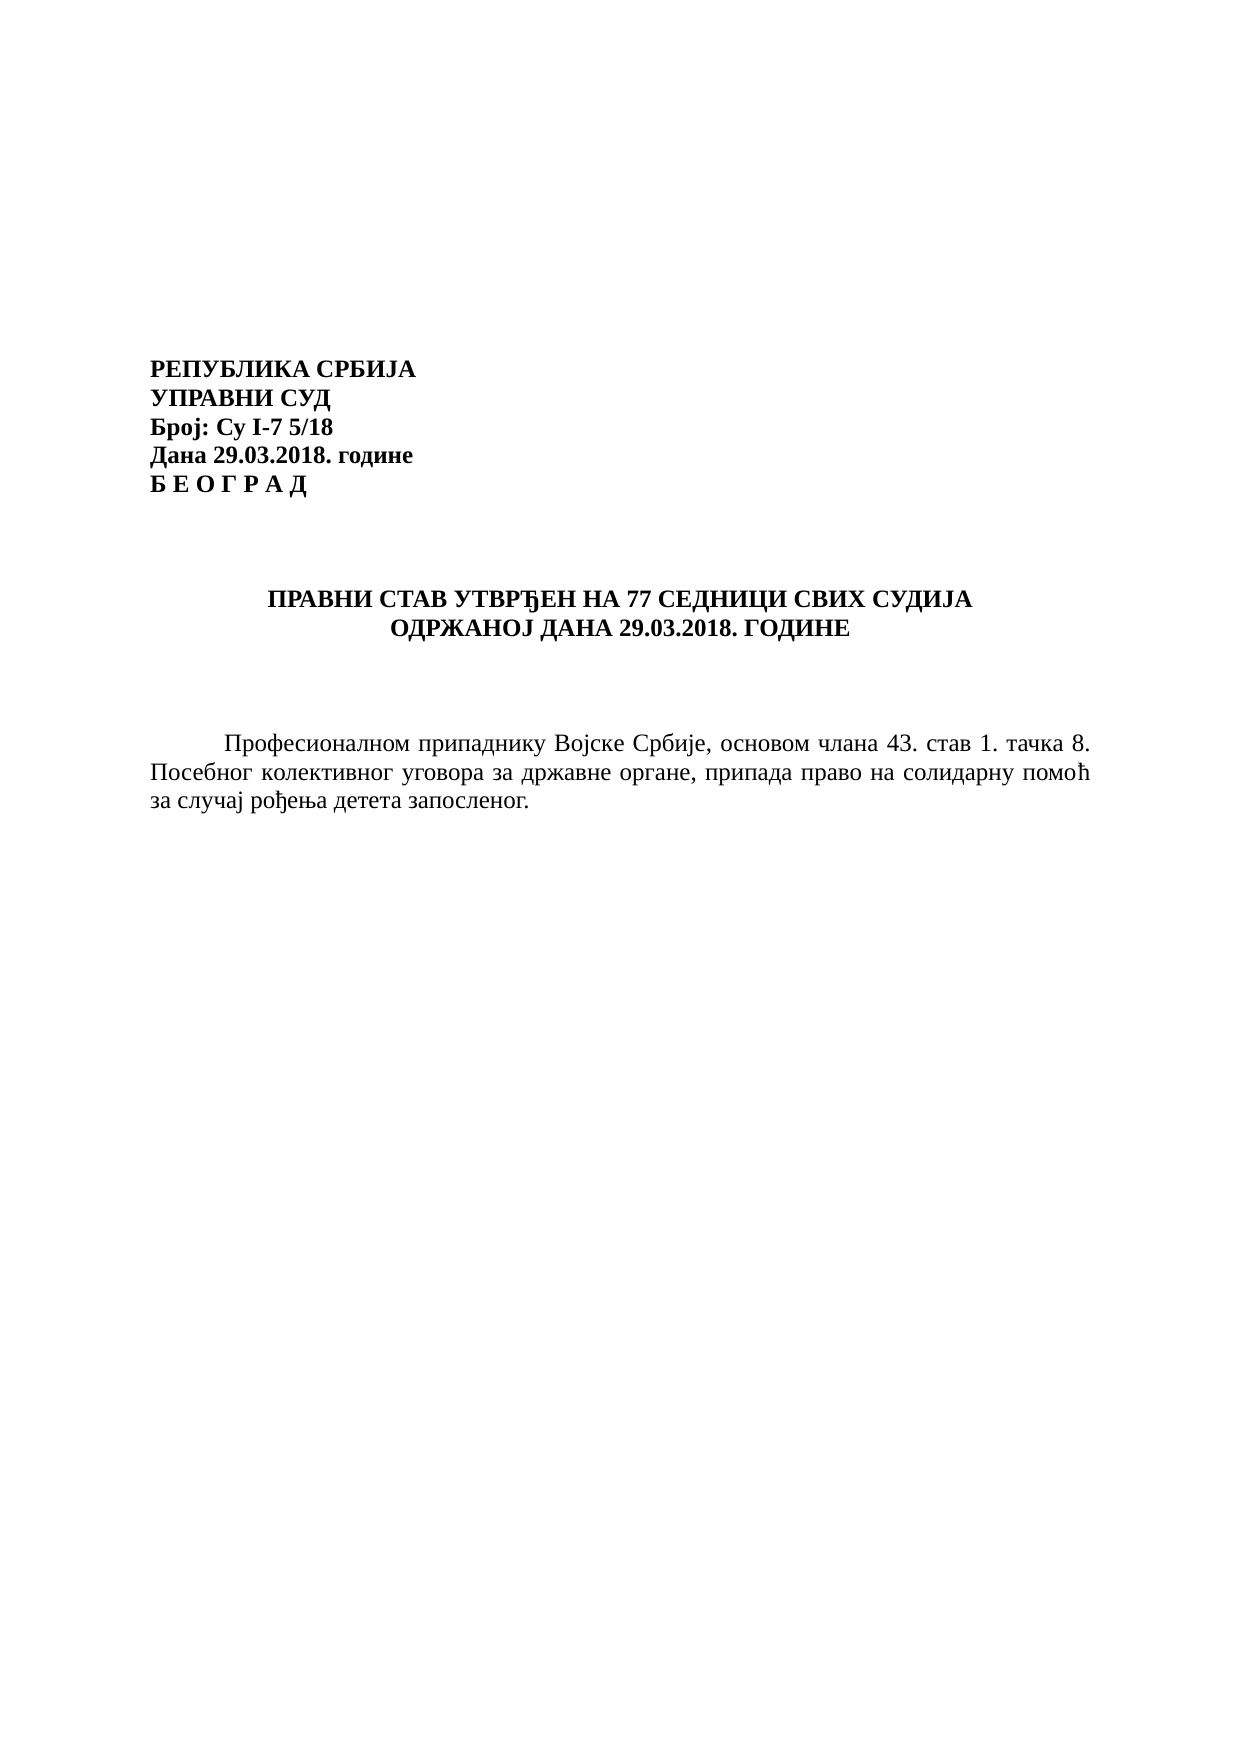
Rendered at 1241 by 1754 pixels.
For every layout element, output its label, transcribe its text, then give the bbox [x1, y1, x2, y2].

text Дана 29.03.2018. године [150, 440, 1090, 469]
text ПРАВНИ СТАВ УТВРЂЕН НА 77 СЕДНИЦИ СВИХ СУДИЈА [150, 584, 1090, 613]
text ОДРЖАНОЈ ДАНА 29.03.2018. ГОДИНЕ [150, 613, 1090, 642]
text РЕПУБЛИКА СРБИЈА [150, 148, 1090, 383]
text Б Е О Г Р А Д [150, 469, 1090, 498]
text Број: Су I-7 5/18 [150, 412, 1090, 440]
text УПРАВНИ СУД [150, 383, 1090, 412]
text Професионалном припаднику Bojcкe Србије, основом члана 43. став 1. тачка 8. Посебног колективног уговора за државне органе, припада право на солидарну помоћ за случај рођења детета запосленог. [150, 728, 1090, 814]
